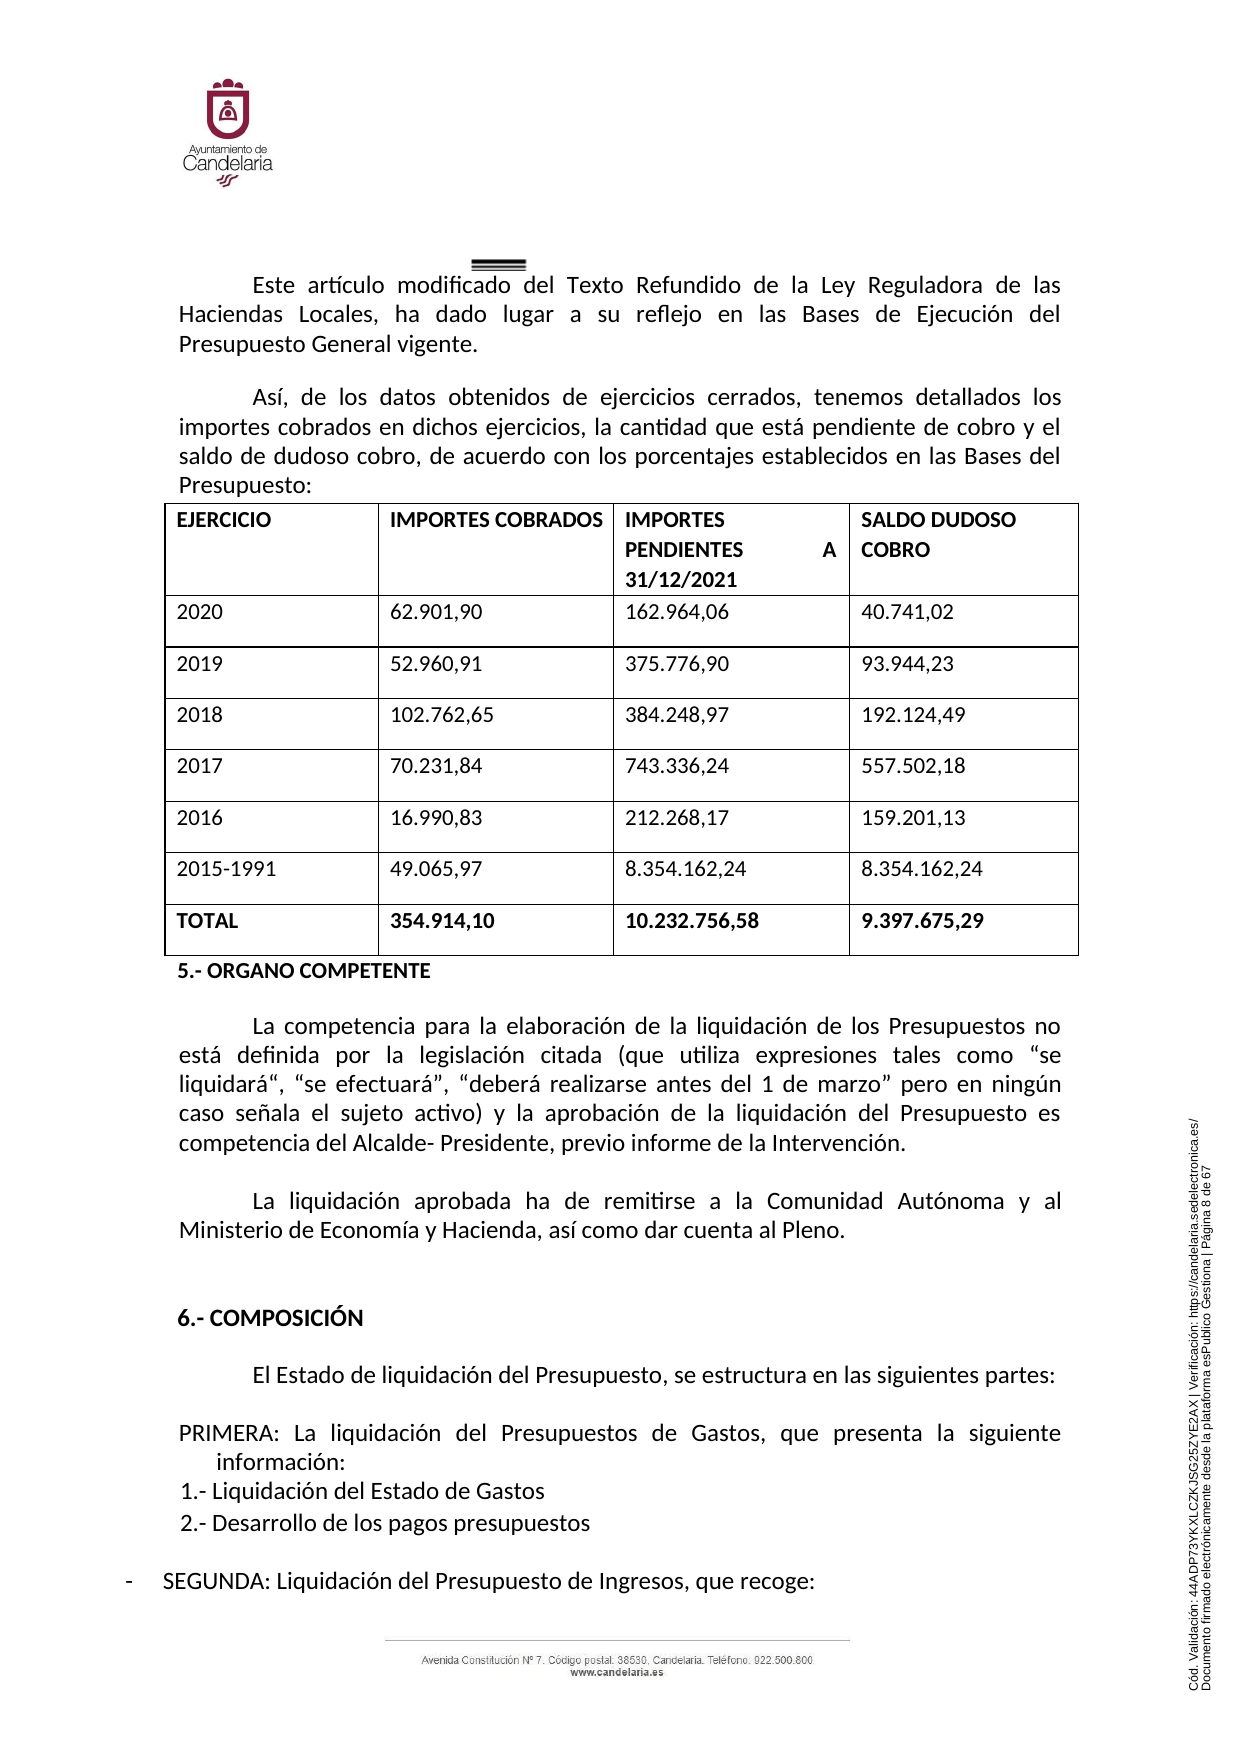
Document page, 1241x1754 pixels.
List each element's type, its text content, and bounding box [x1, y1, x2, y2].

table_cell 8.354.162,24 [850, 853, 1078, 904]
table_cell [794, 802, 822, 852]
table_cell 557.502,18 [850, 750, 1078, 801]
table_cell 2015-1991 [166, 853, 378, 904]
table_cell [822, 750, 849, 801]
table_cell 2017 [166, 750, 378, 801]
text La competencia para la elaboración de la liquidación de los Presupuestos no está definida por la legislación citada (que utiliza expresiones tales como “se liquidará“, “se efectuará”, “deberá realizarse antes del 1 de marzo” pero en ningún caso señala el sujeto activo) y la aprobación de la liquidación del Presupuesto es competencia del Alcalde- Presidente, previo informe de la Intervención. [179, 1011, 1062, 1157]
table_cell 9.397.675,29 [850, 905, 1078, 955]
text Este artículo modificado del Texto Refundido de la Ley Reguladora de las Haciendas Locales, ha dado lugar a su reflejo en las Bases de Ejecución del Presupuesto General vigente. [179, 270, 1062, 358]
table_cell 16.990,83 [379, 802, 613, 852]
table_cell 162.964,06 [614, 596, 794, 646]
table_cell [794, 699, 822, 749]
table_cell 384.248,97 [614, 699, 794, 749]
table_cell [794, 648, 822, 698]
table_header EJERCICIO [166, 504, 378, 595]
table_cell 2020 [166, 596, 378, 646]
table_cell 354.914,10 [379, 905, 613, 955]
table_cell 212.268,17 [614, 802, 794, 852]
text La liquidación aprobada ha de remitirse a la Comunidad Autónoma y al Ministerio de Economía y Hacienda, así como dar cuenta al Pleno. [179, 1186, 1062, 1245]
table_cell 52.960,91 [379, 648, 613, 698]
table_cell [822, 905, 849, 955]
table_cell [794, 905, 822, 955]
table_cell [822, 802, 849, 852]
table_cell [822, 648, 849, 698]
table_header IMPORTES PENDIENTES 31/12/2021 [614, 504, 794, 595]
table_cell TOTAL [166, 905, 378, 955]
table_header IMPORTES COBRADOS [379, 504, 613, 595]
table_cell [794, 750, 822, 801]
subtitle 6.- COMPOSICIÓN [177, 1302, 1087, 1332]
table_cell 192.124,49 [850, 699, 1078, 749]
list SEGUNDA: Liquidación del Presupuesto de Ingresos, que recoge: [125, 1566, 1063, 1596]
table_cell 70.231,84 [379, 750, 613, 801]
table_cell 62.901,90 [379, 596, 613, 646]
text PRIMERA: La liquidación del Presupuestos de Gastos, que presenta la siguiente información: [179, 1418, 1062, 1476]
table_cell 743.336,24 [614, 750, 794, 801]
text 1.- Liquidación del Estado de Gastos [180, 1476, 1062, 1506]
table_cell [822, 853, 849, 904]
table_cell 159.201,13 [850, 802, 1078, 852]
table_cell [822, 699, 849, 749]
table_cell 10.232.756,58 [614, 905, 794, 955]
table_cell 2016 [166, 802, 378, 852]
text Así, de los datos obtenidos de ejercicios cerrados, tenemos detallados los importes cobrados en dichos ejercicios, la cantidad que está pendiente de cobro y el saldo de dudoso cobro, de acuerdo con los porcentajes establecidos en las Bases del Presupuesto: [179, 382, 1062, 500]
text 2.- Desarrollo de los pagos presupuestos [180, 1508, 1062, 1538]
table_cell 8.354.162,24 [614, 853, 794, 904]
table_header SALDO DUDOSO COBRO [850, 504, 1078, 595]
table_cell 102.762,65 [379, 699, 613, 749]
table_cell [822, 596, 849, 646]
table_cell 40.741,02 [850, 596, 1078, 646]
table_cell 375.776,90 [614, 648, 794, 698]
table_cell 49.065,97 [379, 853, 613, 904]
table_cell [794, 596, 822, 646]
table_cell [794, 853, 822, 904]
table_cell 2018 [166, 699, 378, 749]
table_cell 2019 [166, 648, 378, 698]
text El Estado de liquidación del Presupuesto, se estructura en las siguientes partes: [179, 1360, 1062, 1389]
text 5.- ORGANO COMPETENTE [177, 956, 1087, 984]
table_header [794, 504, 822, 595]
table_cell 93.944,23 [850, 648, 1078, 698]
table_header A [822, 504, 849, 595]
